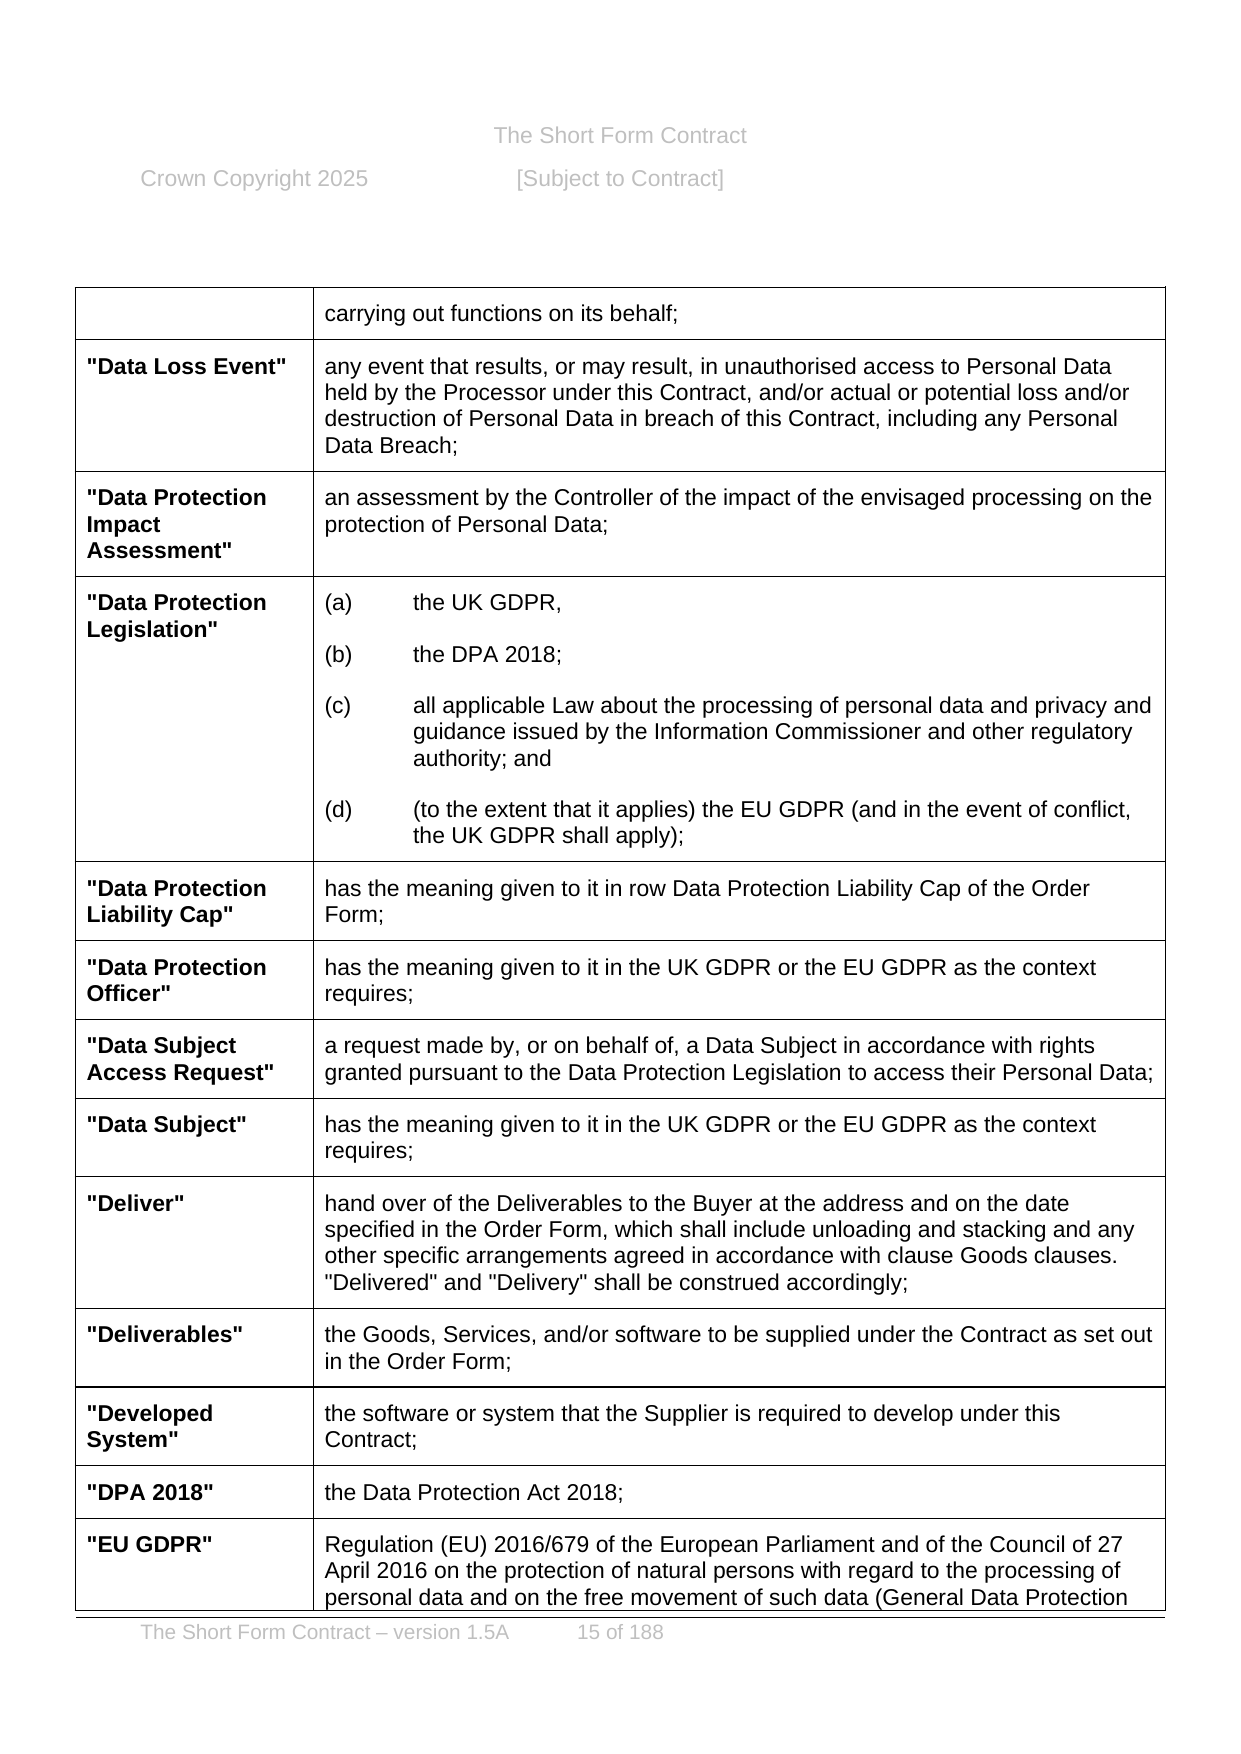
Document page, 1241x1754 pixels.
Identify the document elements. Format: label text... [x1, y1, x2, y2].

table_cell "EU GDPR" [76, 1519, 313, 1610]
table_cell "Data Protection Legislation" [76, 577, 313, 861]
table_cell has the meaning given to it in row 14 of the Order Form; [314, 862, 1165, 940]
table_cell "Data Protection Liability Cap" [76, 862, 313, 940]
table_cell "Deliverables" [76, 1309, 313, 1386]
table_cell "Data Protection Officer" [76, 941, 313, 1019]
table_cell "Developed System" [76, 1388, 313, 1465]
table_cell the UK GDPR, the DPA 2018; all applicable Law about the processing of personal data and privacy and guidance issued by the Information Commissioner and other regulatory authority; and (to the extent that it applies) the EU GDPR (and in the event of conflict, the UK GDPR shall apply); [314, 577, 1165, 861]
table_cell [76, 288, 313, 339]
table_cell Regulation (EU) 2016/679 of the European Parliament and of the Council of 27 April 2016 on the protection of natural persons with regard to the processing of personal data and on the free movement of such data (General Data Protection [314, 1519, 1165, 1610]
table_cell has the meaning given to it in the UK GDPR or the EU GDPR as the context requires; [314, 941, 1165, 1019]
table_cell a request made by, or on behalf of, a Data Subject in accordance with rights granted pursuant to the Data Protection Legislation to access their Personal Data; [314, 1020, 1165, 1097]
table_cell the software or system that the Supplier is required to develop under this Contract; [314, 1388, 1165, 1465]
table_cell the Data Protection Act 2018; [314, 1466, 1165, 1518]
table_cell "Data Loss Event" [76, 340, 313, 471]
table_cell any event that results, or may result, in unauthorised access to Personal Data held by the Processor under this Contract, and/or actual or potential loss and/or destruction of Personal Data in breach of this Contract, including any Personal Data Breach; [314, 340, 1165, 471]
table_cell hand over of the Deliverables to the Buyer at the address and on the date specified in the Order Form, which shall include unloading and stacking and any other specific arrangements agreed in accordance with clause 4.2. "Delivered" and "Delivery" shall be construed accordingly; [314, 1177, 1165, 1308]
table_cell "Deliver" [76, 1177, 313, 1308]
table_cell the Goods, Services, and/or software to be supplied under the Contract as set out in the Order Form; [314, 1309, 1165, 1386]
table_cell an assessment by the Controller of the impact of the envisaged processing on the protection of Personal Data; [314, 472, 1165, 576]
table_cell "Data Protection Impact Assessment" [76, 472, 313, 576]
table_cell "Data Subject Access Request" [76, 1020, 313, 1097]
table_cell carrying out functions on its behalf; [314, 288, 1165, 339]
table_cell "DPA 2018" [76, 1466, 313, 1518]
table_cell "Data Subject" [76, 1099, 313, 1176]
table_cell has the meaning given to it in the UK GDPR or the EU GDPR as the context requires; [314, 1099, 1165, 1176]
